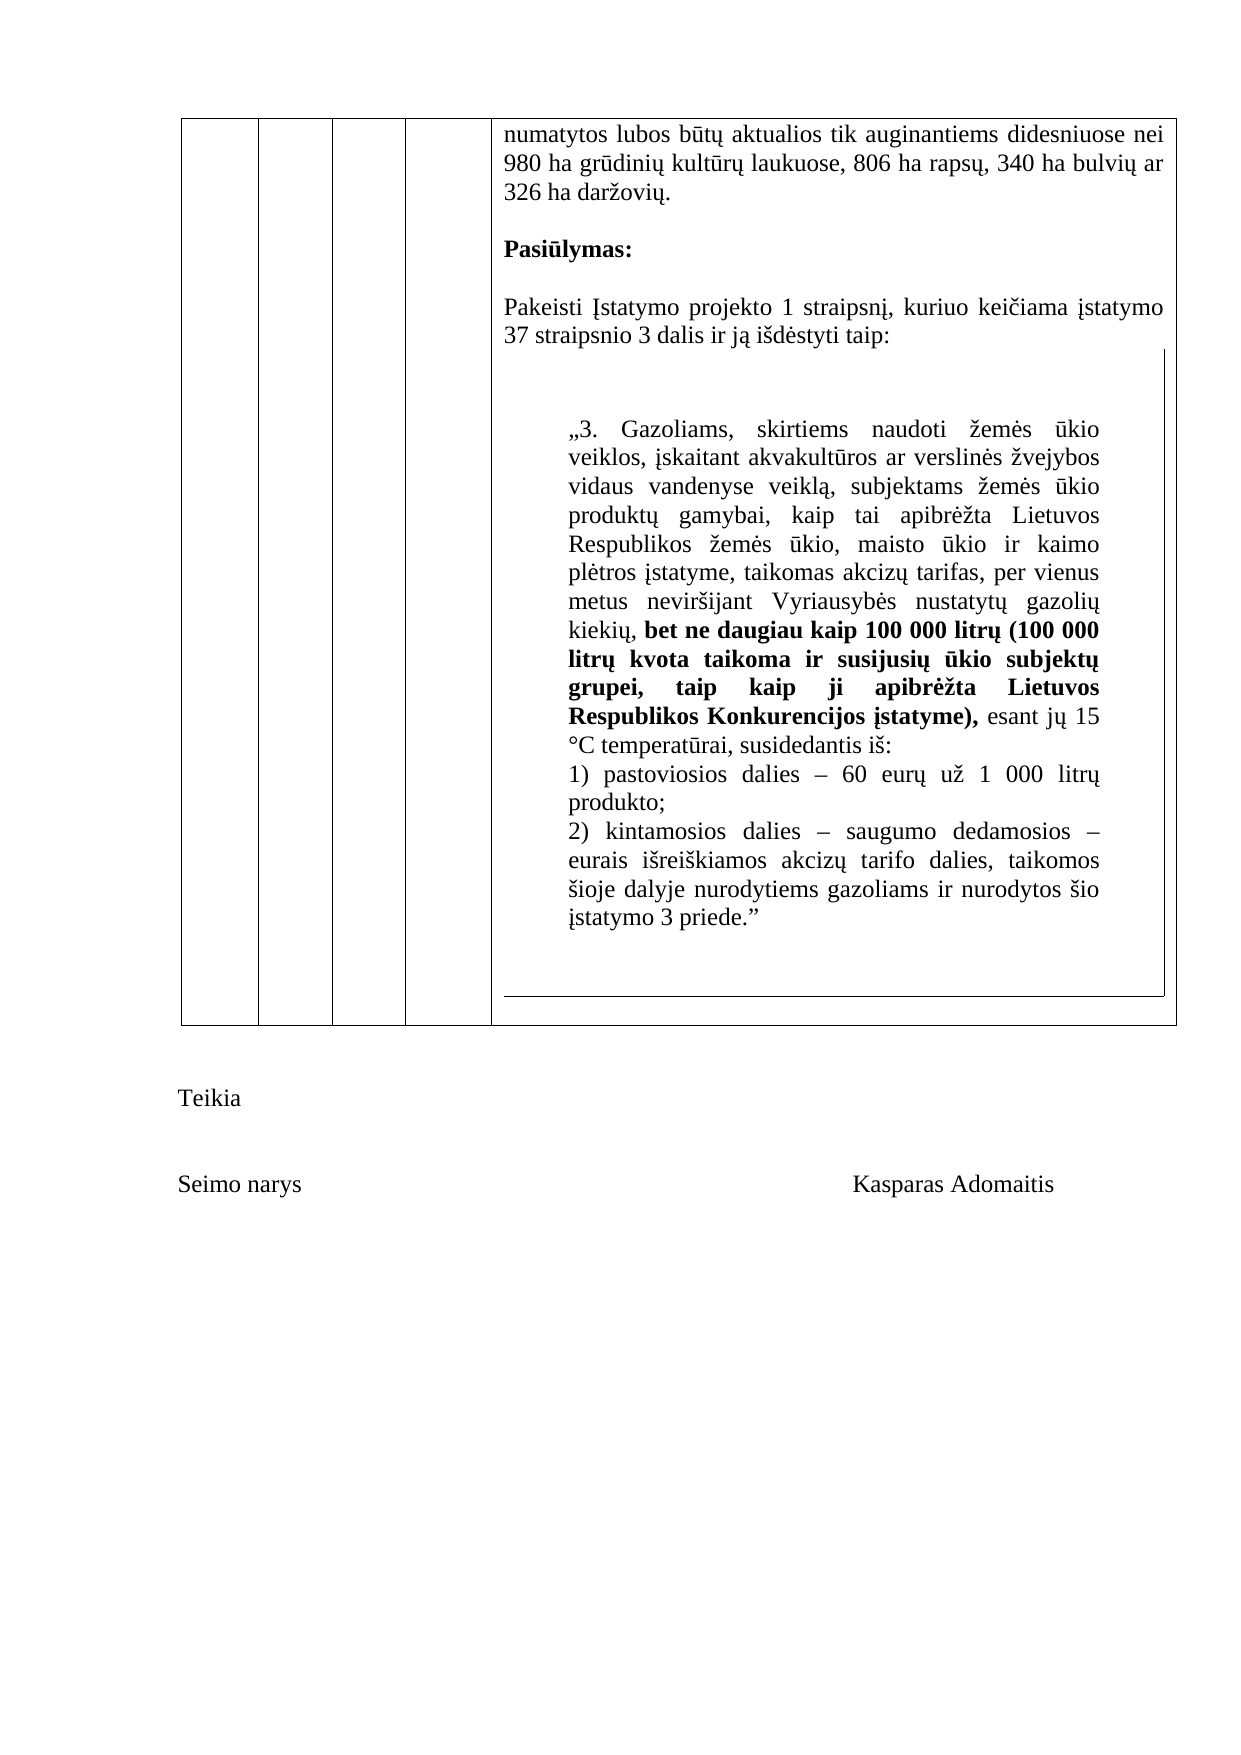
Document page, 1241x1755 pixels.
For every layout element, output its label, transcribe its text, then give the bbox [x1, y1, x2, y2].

text Teikia [177, 1083, 1181, 1112]
table_cell [259, 119, 332, 1024]
table_cell [182, 119, 258, 1024]
table_cell [406, 119, 491, 1024]
table_cell numatytos lubos būtų aktualios tik auginantiems didesniuose nei 980 ha grūdinių kultūrų laukuose, 806 ha rapsų, 340 ha bulvių ar 326 ha daržovių. Pasiūlymas: Pakeisti Įstatymo projekto 1 straipsnį, kuriuo keičiama įstatymo 37 straipsnio 3 dalis ir ją išdėstyti taip: „3. Gazoliams, skirtiems naudoti žemės ūkio veiklos, įskaitant akvakultūros ar verslinės žvejybos vidaus vandenyse veiklą, subjektams žemės ūkio produktų gamybai, kaip tai apibrėžta Lietuvos Respublikos žemės ūkio, maisto ūkio ir kaimo plėtros įstatyme, taikomas akcizų tarifas, per vienus metus neviršijant Vyriausybės nustatytų gazolių kiekių, bet ne daugiau kaip 100 000 litrų (100 000 litrų kvota taikoma ir susijusių ūkio subjektų grupei, taip kaip ji apibrėžta Lietuvos Respublikos Konkurencijos įstatyme), esant jų 15 °C temperatūrai, susidedantis iš: 1) pastoviosios dalies – 60 eurų už 1 000 litrų produkto; 2) kintamosios dalies – saugumo dedamosios – eurais išreiškiamos akcizų tarifo dalies, taikomos šioje dalyje nurodytiems gazoliams ir nurodytos šio įstatymo 3 priede.” [492, 119, 1176, 1024]
table_cell [333, 119, 405, 1024]
text Seimo narys Kasparas Adomaitis [177, 1169, 1181, 1198]
